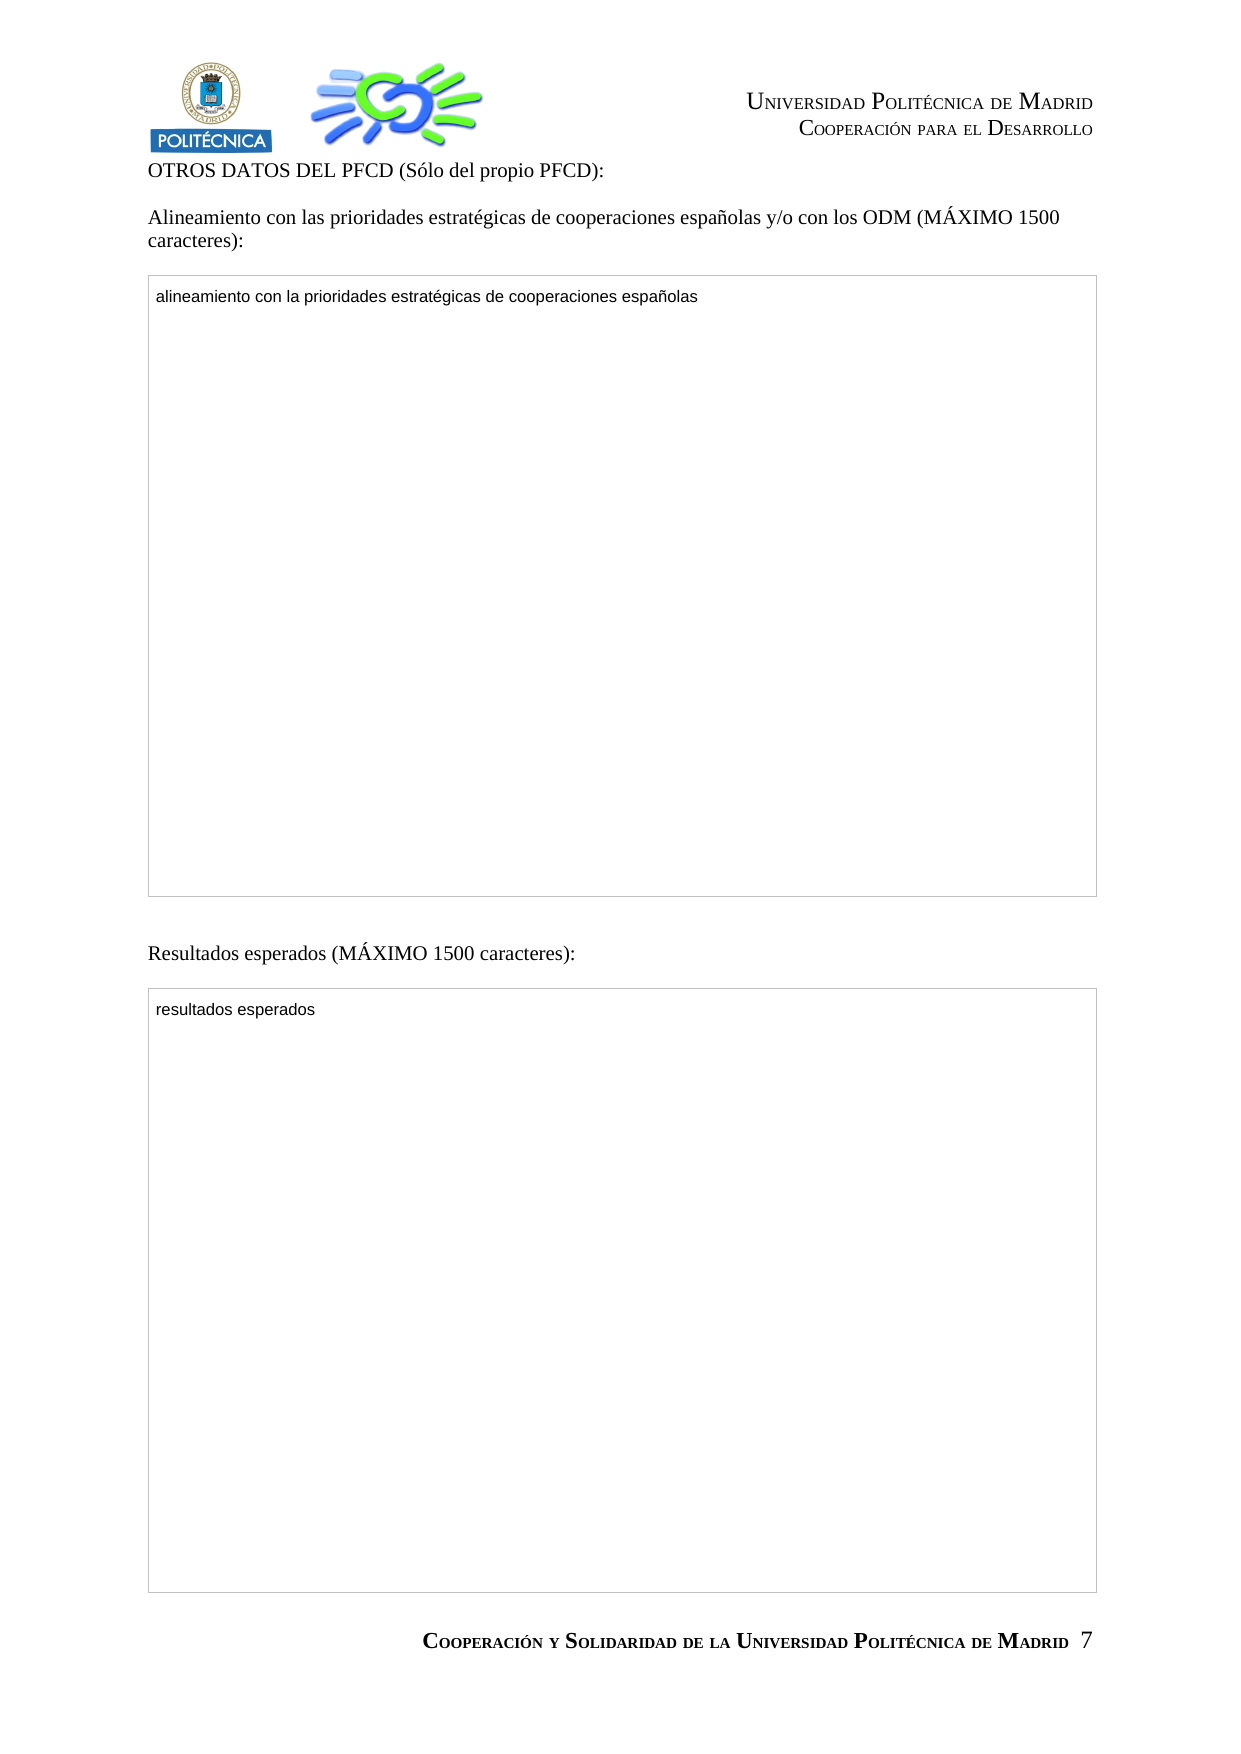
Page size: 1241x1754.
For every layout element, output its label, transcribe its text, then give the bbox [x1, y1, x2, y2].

picture [146, 57, 276, 158]
text OTROS DATOS DEL PFCD (Sólo del propio PFCD): [148, 159, 1093, 182]
picture [308, 57, 484, 149]
text Alineamiento con las prioridades estratégicas de cooperaciones españolas y/o con los ODM (MÁXIMO 1500 caracteres): [148, 206, 1093, 252]
text Resultados esperados (MÁXIMO 1500 caracteres): [148, 942, 1093, 965]
